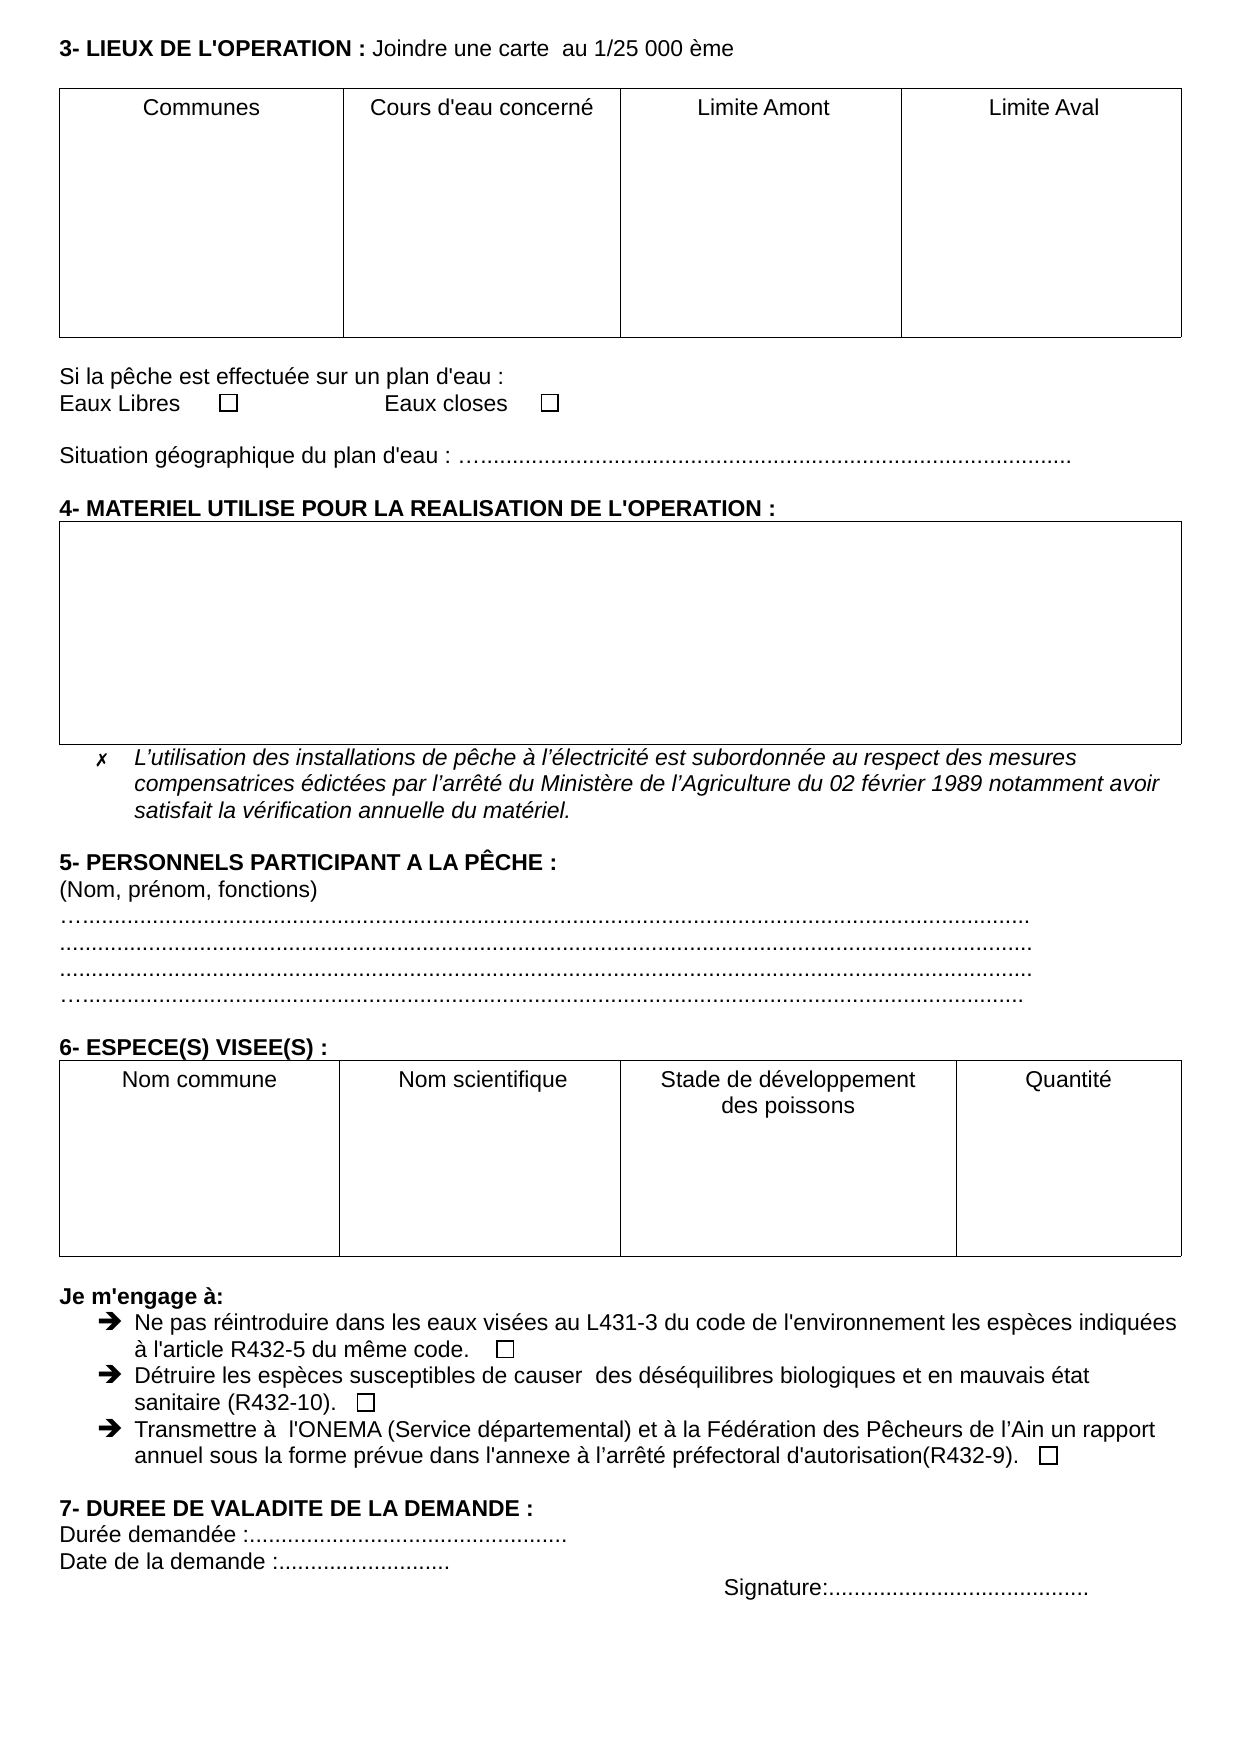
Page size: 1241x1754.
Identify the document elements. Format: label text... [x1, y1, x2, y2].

table_header Limite Amont [621, 89, 901, 337]
text ….................................................................................................................................................... [59, 981, 1181, 1007]
text ......................................................................................................................................................... [59, 955, 1181, 981]
table_header Communes [60, 89, 343, 337]
text 4- MATERIEL UTILISE POUR LA REALISATION DE L'OPERATION : [59, 495, 1181, 521]
text Je m'engage à: [59, 1283, 1181, 1309]
text Durée demandée :.................................................. [59, 1521, 1181, 1548]
text Situation géographique du plan d'eau : …............................................................................................. [59, 442, 1181, 469]
text (Nom, prénom, fonctions) [59, 876, 1181, 902]
table_header Cours d'eau concerné [344, 89, 620, 337]
table_header Nom scientifique [340, 1061, 620, 1256]
text Si la pêche est effectuée sur un plan d'eau : [59, 363, 1181, 390]
table_header Limite Aval [902, 89, 1181, 337]
table_header Stade de développement des poissons [621, 1061, 956, 1256]
table_header Quantité [957, 1061, 1181, 1256]
text Date de la demande :........................... Signature:......................................... [59, 1548, 1181, 1601]
list Ne pas réintroduire dans les eaux visées au L431-3 du code de l'environnement les espèces indiquées à l'article R432-5 du même code. [97, 1309, 1181, 1362]
text 5- PERSONNELS PARTICIPANT A LA PÊCHE : [59, 849, 1181, 876]
text 3- LIEUX DE L'OPERATION : Joindre une carte au 1/25 000 ème [59, 35, 1181, 62]
list Transmettre à l'ONEMA (Service départemental) et à la Fédération des Pêcheurs de l’Ain un rapport annuel sous la forme prévue dans l'annexe à l’arrêté préfectoral d'autorisation(R432-9). [97, 1416, 1181, 1469]
text Eaux Libres Eaux closes [59, 390, 1181, 416]
list L’utilisation des installations de pêche à l’électricité est subordonnée au respect des mesures compensatrices édictées par l’arrêté du Ministère de l’Agriculture du 02 février 1989 notamment avoir satisfait la vérification annuelle du matériel. [97, 745, 1181, 823]
list Détruire les espèces susceptibles de causer des déséquilibres biologiques et en mauvais état sanitaire (R432-10). [97, 1362, 1181, 1416]
text 7- DUREE DE VALADITE DE LA DEMANDE : [59, 1495, 1181, 1521]
table_header Nom commune [60, 1061, 339, 1256]
text ......................................................................................................................................................... [59, 928, 1181, 955]
table_header [60, 522, 1181, 744]
text 6- ESPECE(S) VISEE(S) : [59, 1034, 1181, 1060]
text …..................................................................................................................................................... [59, 902, 1181, 928]
